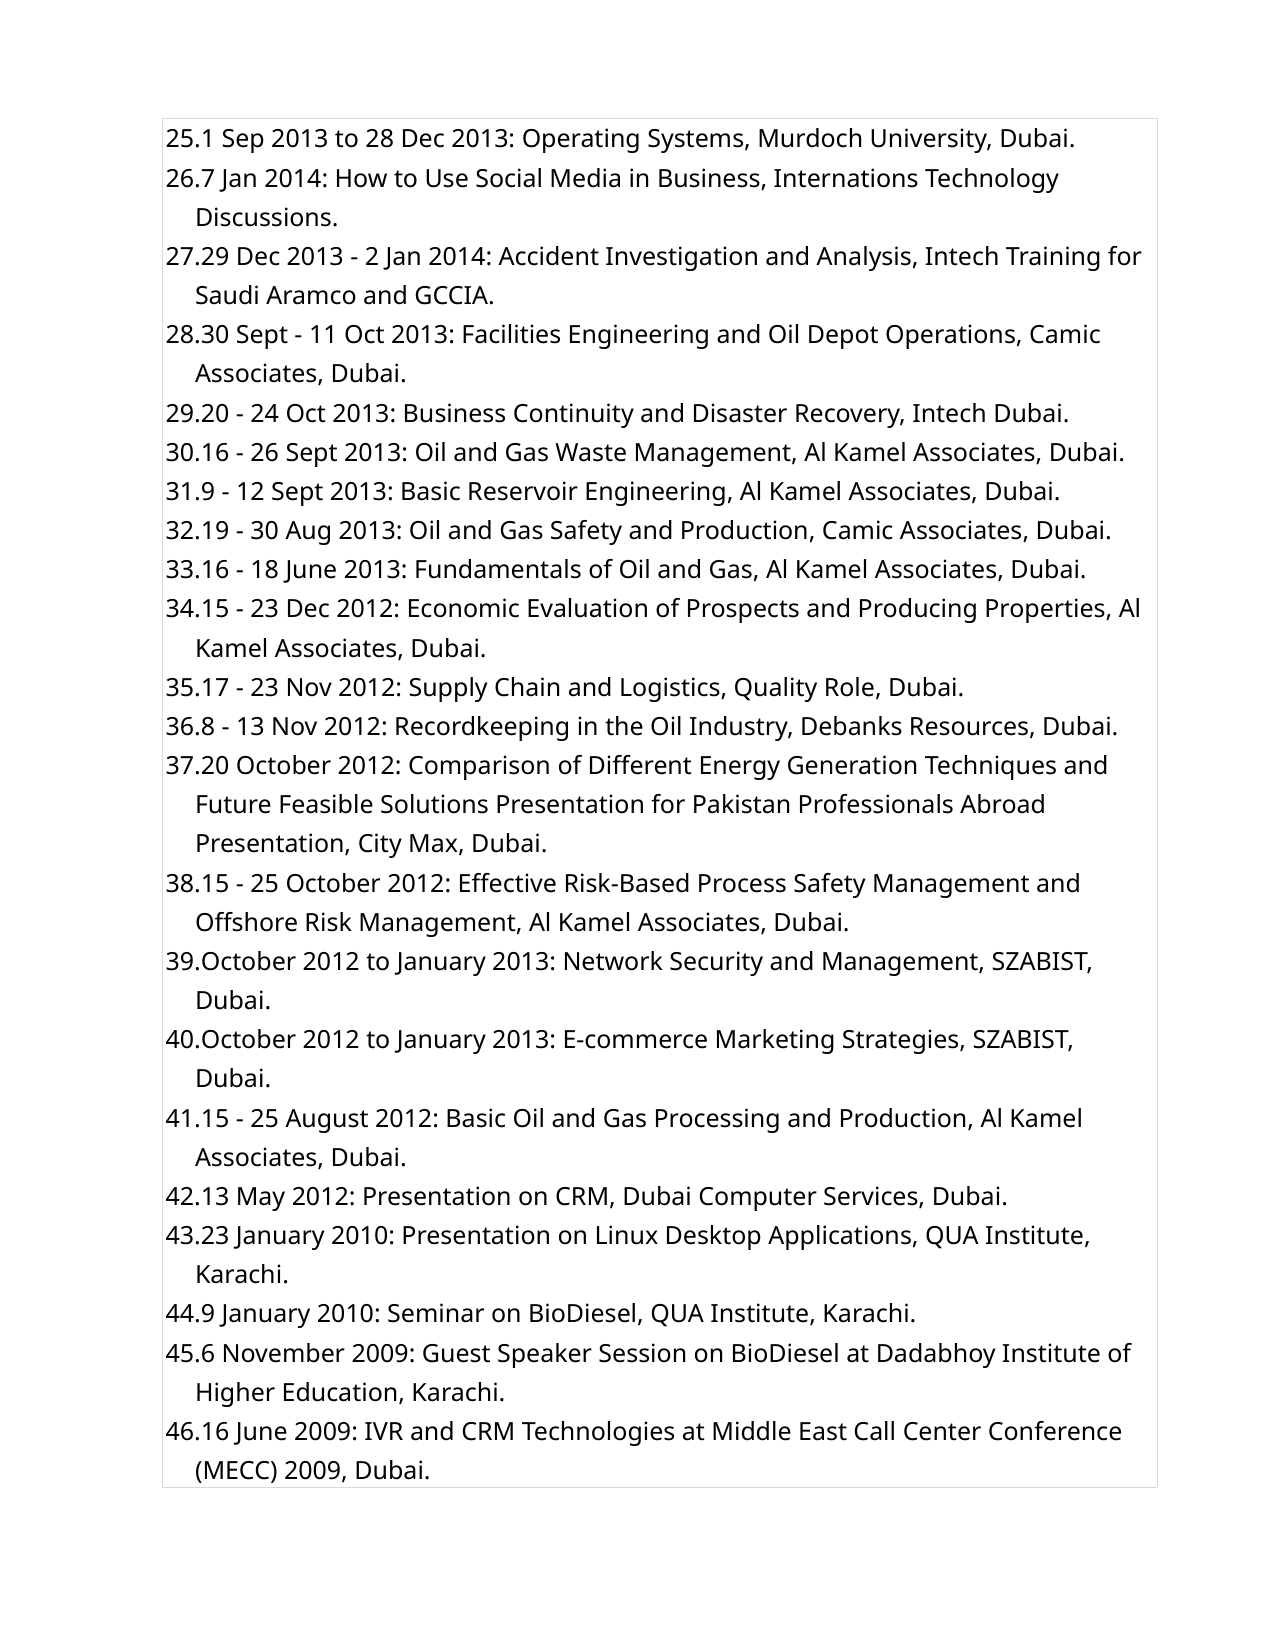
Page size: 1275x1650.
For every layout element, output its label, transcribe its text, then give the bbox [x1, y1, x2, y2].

list 9 January 2010: Seminar on BioDiesel, QUA Institute, Karachi. [163, 1293, 1157, 1330]
list 30 Sept - 11 Oct 2013: Facilities Engineering and Oil Depot Operations, Camic Associates, Dubai. [163, 314, 1157, 390]
list October 2012 to January 2013: Network Security and Management, SZABIST, Dubai. [163, 941, 1157, 1017]
list 17 - 23 Nov 2012: Supply Chain and Logistics, Quality Role, Dubai. [163, 666, 1157, 703]
list 15 - 23 Dec 2012: Economic Evaluation of Prospects and Producing Properties, Al Kamel Associates, Dubai. [163, 588, 1157, 664]
list 19 - 30 Aug 2013: Oil and Gas Safety and Production, Camic Associates, Dubai. [163, 510, 1157, 547]
list 16 - 18 June 2013: Fundamentals of Oil and Gas, Al Kamel Associates, Dubai. [163, 549, 1157, 586]
list 15 - 25 October 2012: Effective Risk-Based Process Safety Management and Offshore Risk Management, Al Kamel Associates, Dubai. [163, 862, 1157, 938]
list 15 - 25 August 2012: Basic Oil and Gas Processing and Production, Al Kamel Associates, Dubai. [163, 1097, 1157, 1173]
list 16 June 2009: IVR and CRM Technologies at Middle East Call Center Conference (MECC) 2009, Dubai. [163, 1411, 1157, 1487]
list 20 - 24 Oct 2013: Business Continuity and Disaster Recovery, Intech Dubai. [163, 392, 1157, 429]
list October 2012 to January 2013: E-commerce Marketing Strategies, SZABIST, Dubai. [163, 1019, 1157, 1095]
list 16 - 26 Sept 2013: Oil and Gas Waste Management, Al Kamel Associates, Dubai. [163, 431, 1157, 468]
list 6 November 2009: Guest Speaker Session on BioDiesel at Dadabhoy Institute of Higher Education, Karachi. [163, 1332, 1157, 1408]
list 7 Jan 2014: How to Use Social Media in Business, Internations Technology Discussions. [163, 157, 1157, 233]
list 13 May 2012: Presentation on CRM, Dubai Computer Services, Dubai. [163, 1176, 1157, 1213]
list 1 Sep 2013 to 28 Dec 2013: Operating Systems, Murdoch University, Dubai. [163, 119, 1157, 155]
list 29 Dec 2013 - 2 Jan 2014: Accident Investigation and Analysis, Intech Training for Saudi Aramco and GCCIA. [163, 236, 1157, 312]
list 8 - 13 Nov 2012: Recordkeeping in the Oil Industry, Debanks Resources, Dubai. [163, 706, 1157, 743]
list 20 October 2012: Comparison of Different Energy Generation Techniques and Future Feasible Solutions Presentation for Pakistan Professionals Abroad Presentation, City Max, Dubai. [163, 745, 1157, 860]
list 23 January 2010: Presentation on Linux Desktop Applications, QUA Institute, Karachi. [163, 1215, 1157, 1291]
list 9 - 12 Sept 2013: Basic Reservoir Engineering, Al Kamel Associates, Dubai. [163, 471, 1157, 508]
